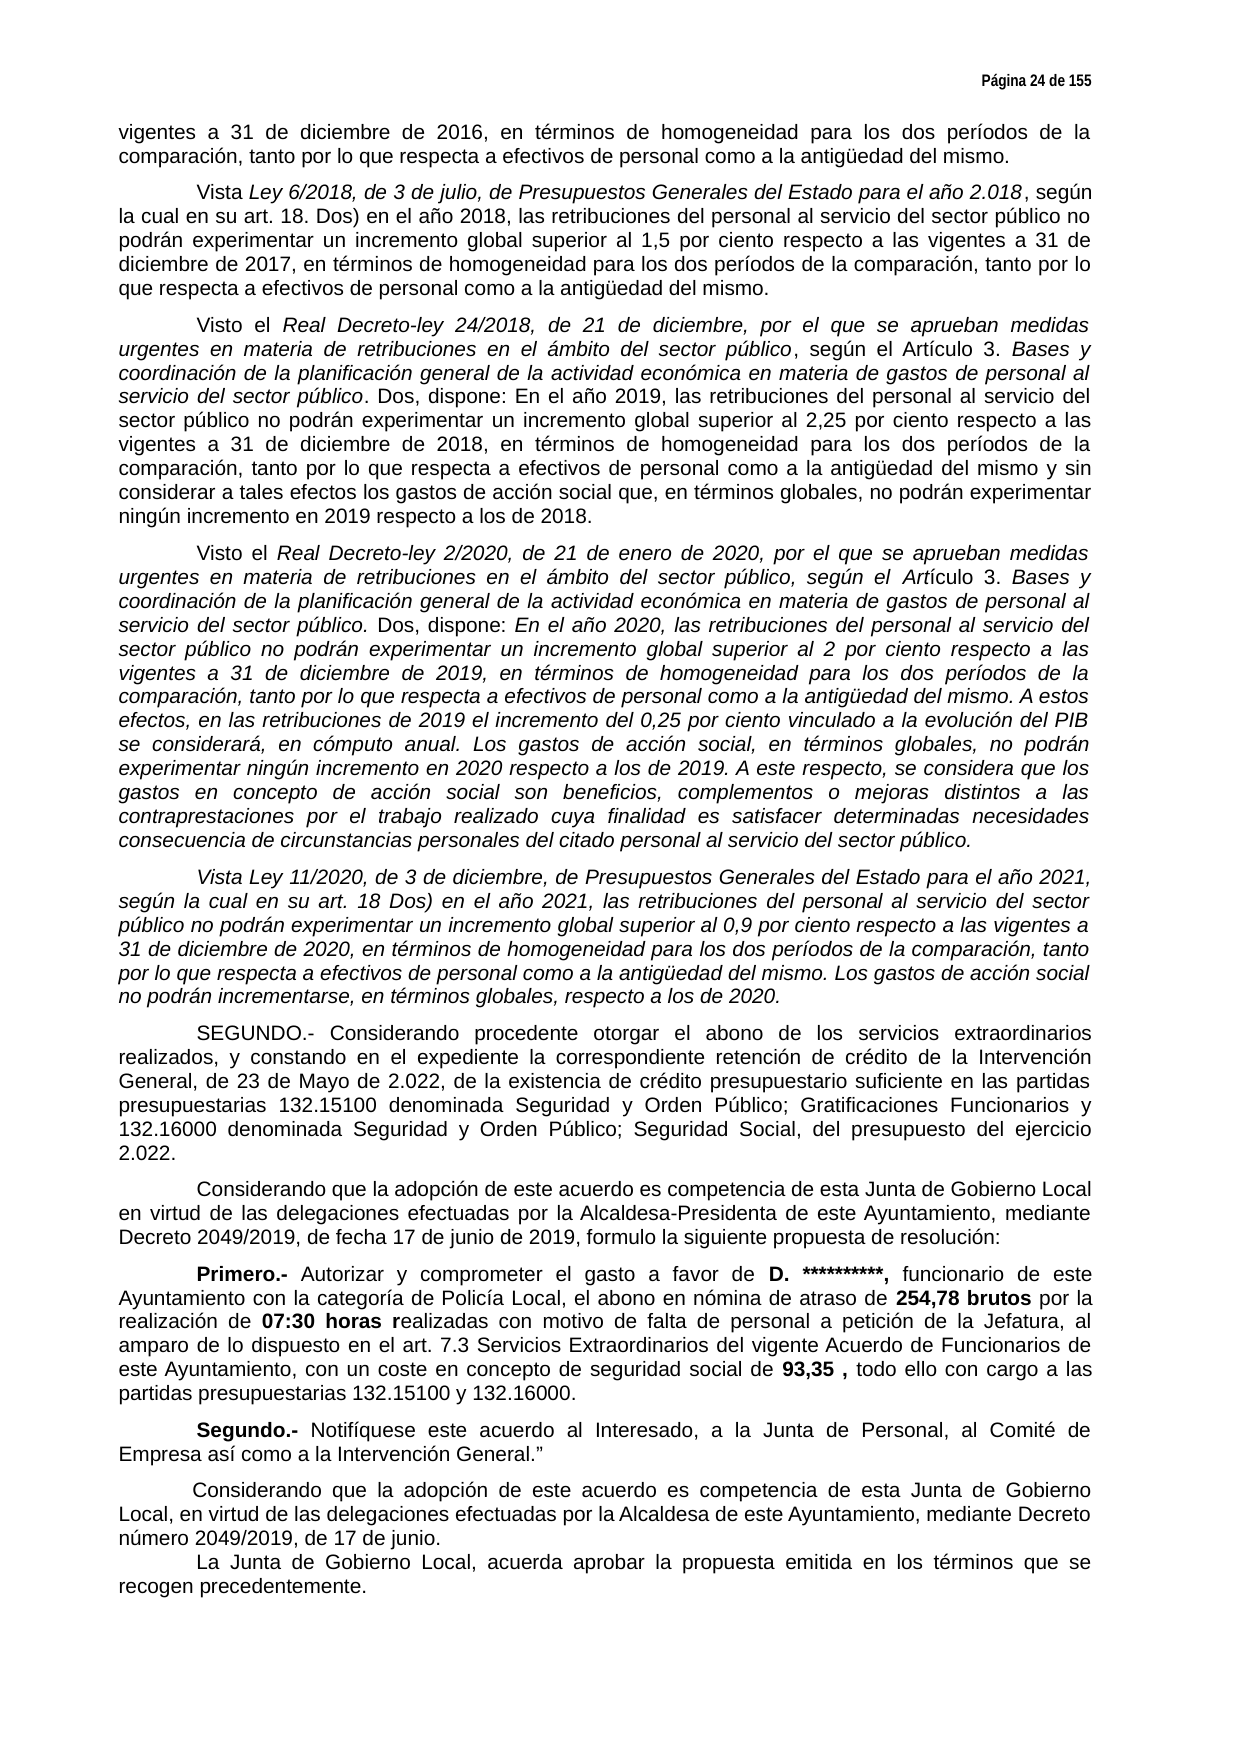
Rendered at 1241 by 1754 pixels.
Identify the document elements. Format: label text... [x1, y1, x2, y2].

text Visto el Real Decreto-ley 24/2018, de 21 de diciembre, por el que se aprueban medidas urgentes en materia de retribuciones en el ámbito del sector público, según el Artículo 3. Bases y coordinación de la planificación general de la actividad económica en materia de gastos de personal al servicio del sector público. Dos, dispone: En el año 2019, las retribuciones del personal al servicio del sector público no podrán experimentar un incremento global superior al 2,25 por ciento respecto a las vigentes a 31 de diciembre de 2018, en términos de homogeneidad para los dos períodos de la comparación, tanto por lo que respecta a efectivos de personal como a la antigüedad del mismo y sin considerar a tales efectos los gastos de acción social que, en términos globales, no podrán experimentar ningún incremento en 2019 respecto a los de 2018. [118, 312, 1092, 528]
text La Junta de Gobierno Local, acuerda aprobar la propuesta emitida en los términos que se recogen precedentemente. [118, 1550, 1092, 1598]
text Vista Ley 11/2020, de 3 de diciembre, de Presupuestos Generales del Estado para el año 2021, según la cual en su art. 18 Dos) en el año 2021, las retribuciones del personal al servicio del sector público no podrán experimentar un incremento global superior al 0,9 por ciento respecto a las vigentes a 31 de diciembre de 2020, en términos de homogeneidad para los dos períodos de la comparación, tanto por lo que respecta a efectivos de personal como a la antigüedad del mismo. Los gastos de acción social no podrán incrementarse, en términos globales, respecto a los de 2020. [118, 864, 1092, 1008]
text Considerando que la adopción de este acuerdo es competencia de esta Junta de Gobierno Local, en virtud de las delegaciones efectuadas por la Alcaldesa de este Ayuntamiento, mediante Decreto número 2049/2019, de 17 de junio. [118, 1478, 1092, 1550]
text SEGUNDO.- Considerando procedente otorgar el abono de los servicios extraordinarios realizados, y constando en el expediente la correspondiente retención de crédito de la Intervención General, de 23 de Mayo de 2.022, de la existencia de crédito presupuestario suficiente en las partidas presupuestarias 132.15100 denominada Seguridad y Orden Público; Gratificaciones Funcionarios y 132.16000 denominada Seguridad y Orden Público; Seguridad Social, del presupuesto del ejercicio 2.022. [118, 1021, 1092, 1164]
text vigentes a 31 de diciembre de 2016, en términos de homogeneidad para los dos períodos de la comparación, tanto por lo que respecta a efectivos de personal como a la antigüedad del mismo. [118, 120, 1092, 168]
text Primero.- Autorizar y comprometer el gasto a favor de D. **********, funcionario de este Ayuntamiento con la categoría de Policía Local, el abono en nómina de atraso de 254,78 brutos por la realización de 07:30 horas realizadas con motivo de falta de personal a petición de la Jefatura, al amparo de lo dispuesto en el art. 7.3 Servicios Extraordinarios del vigente Acuerdo de Funcionarios de este Ayuntamiento, con un coste en concepto de seguridad social de 93,35 , todo ello con cargo a las partidas presupuestarias 132.15100 y 132.16000. [118, 1261, 1092, 1405]
text Considerando que la adopción de este acuerdo es competencia de esta Junta de Gobierno Local en virtud de las delegaciones efectuadas por la Alcaldesa-Presidenta de este Ayuntamiento, mediante Decreto 2049/2019, de fecha 17 de junio de 2019, formulo la siguiente propuesta de resolución: [118, 1177, 1092, 1249]
text Segundo.- Notifíquese este acuerdo al Interesado, a la Junta de Personal, al Comité de Empresa así como a la Intervención General.” [118, 1418, 1092, 1466]
text Visto el Real Decreto-ley 2/2020, de 21 de enero de 2020, por el que se aprueban medidas urgentes en materia de retribuciones en el ámbito del sector público, según el Artículo 3. Bases y coordinación de la planificación general de la actividad económica en materia de gastos de personal al servicio del sector público. Dos, dispone: En el año 2020, las retribuciones del personal al servicio del sector público no podrán experimentar un incremento global superior al 2 por ciento respecto a las vigentes a 31 de diciembre de 2019, en términos de homogeneidad para los dos períodos de la comparación, tanto por lo que respecta a efectivos de personal como a la antigüedad del mismo. A estos efectos, en las retribuciones de 2019 el incremento del 0,25 por ciento vinculado a la evolución del PIB se considerará, en cómputo anual. Los gastos de acción social, en términos globales, no podrán experimentar ningún incremento en 2020 respecto a los de 2019. A este respecto, se considera que los gastos en concepto de acción social son beneficios, complementos o mejoras distintos a las contraprestaciones por el trabajo realizado cuya finalidad es satisfacer determinadas necesidades consecuencia de circunstancias personales del citado personal al servicio del sector público. [118, 541, 1092, 852]
text Vista Ley 6/2018, de 3 de julio, de Presupuestos Generales del Estado para el año 2.018, según la cual en su art. 18. Dos) en el año 2018, las retribuciones del personal al servicio del sector público no podrán experimentar un incremento global superior al 1,5 por ciento respecto a las vigentes a 31 de diciembre de 2017, en términos de homogeneidad para los dos períodos de la comparación, tanto por lo que respecta a efectivos de personal como a la antigüedad del mismo. [118, 180, 1092, 300]
